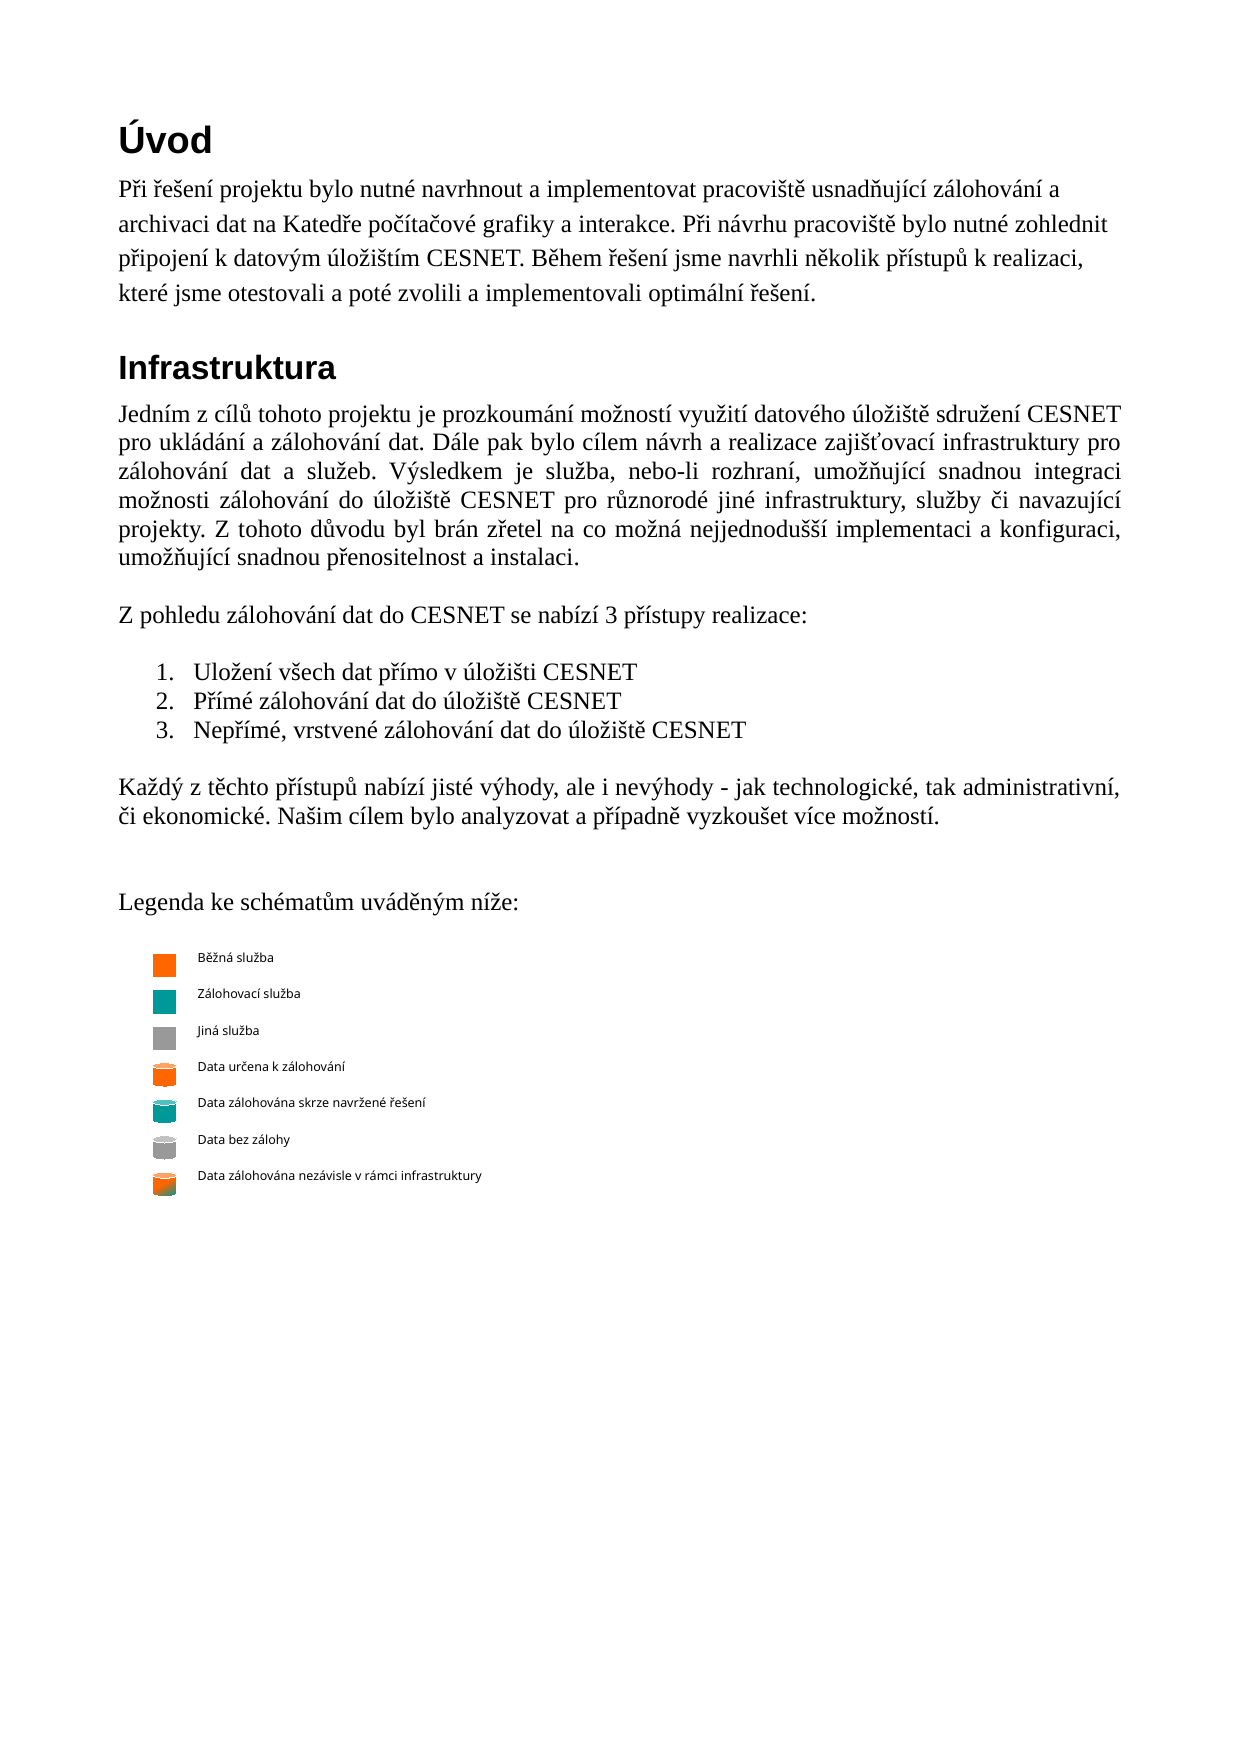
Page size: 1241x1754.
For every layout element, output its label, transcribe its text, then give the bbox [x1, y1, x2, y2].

list Nepřímé, vrstvené zálohování dat do úložiště CESNET [156, 715, 1122, 744]
subtitle Infrastruktura [118, 348, 1122, 386]
text Jedním z cílů tohoto projektu je prozkoumání možností využití datového úložiště sdružení CESNET pro ukládání a zálohování dat. Dále pak bylo cílem návrh a realizace zajišťovací infrastruktury pro zálohování dat a služeb. Výsledkem je služba, nebo-li rozhraní, umožňující snadnou integraci možnosti zálohování do úložiště CESNET pro různorodé jiné infrastruktury, služby či navazující projekty. Z tohoto důvodu byl brán zřetel na co možná nejjednodušší implementaci a konfiguraci, umožňující snadnou přenositelnost a instalaci. [118, 399, 1122, 571]
text Legenda ke schématům uváděným níže: [118, 887, 1122, 916]
list Uložení všech dat přímo v úložišti CESNET [156, 657, 1122, 686]
text Z pohledu zálohování dat do CESNET se nabízí 3 přístupy realizace: [118, 600, 1122, 629]
list Přímé zálohování dat do úložiště CESNET [156, 686, 1122, 715]
text Každý z těchto přístupů nabízí jisté výhody, ale i nevýhody - jak technologické, tak administrativní, či ekonomické. Našim cílem bylo analyzovat a případně vyzkoušet více možností. [118, 772, 1122, 830]
text Při řešení projektu bylo nutné navrhnout a implementovat pracoviště usnadňující zálohování a archivaci dat na Katedře počítačové grafiky a interakce. Při návrhu pracoviště bylo nutné zohlednit připojení k datovým úložištím CESNET. Během řešení jsme navrhli několik přístupů k realizaci, které jsme otestovali a poté zvolili a implementovali optimální řešení. [118, 174, 1122, 306]
subtitle Úvod [118, 118, 1122, 162]
